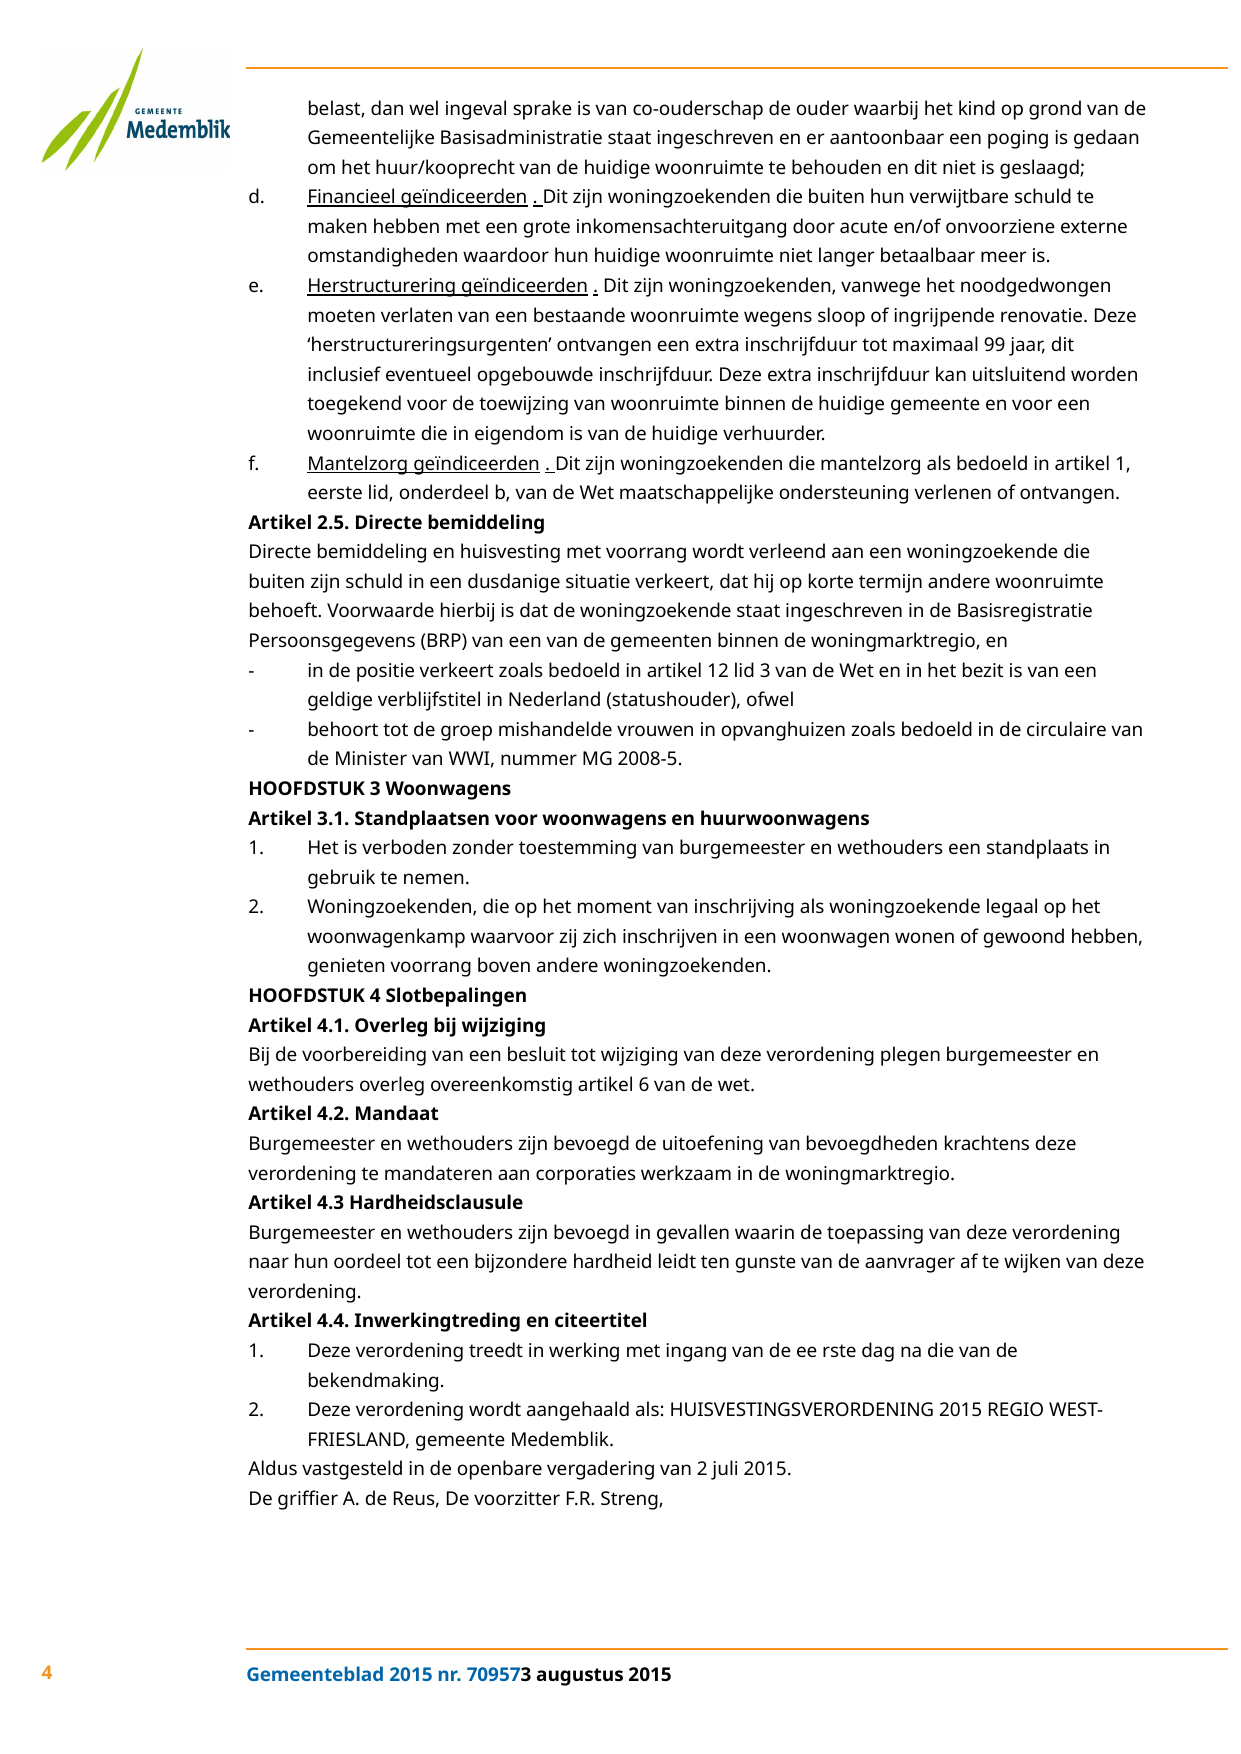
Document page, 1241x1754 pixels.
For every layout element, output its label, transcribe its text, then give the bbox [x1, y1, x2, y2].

text HOOFDSTUK 3 Woonwagens [248, 775, 1152, 801]
text Bij de voorbereiding van een besluit tot wijziging van deze verordening plegen burgemeester en wethouders overleg overeenkomstig artikel 6 van de wet. [248, 1041, 1152, 1097]
list belast, dan wel ingeval sprake is van co-ouderschap de ouder waarbij het kind op grond van de Gemeentelijke Basisadministratie staat ingeschreven en er aantoonbaar een poging is gedaan om het huur/kooprecht van de huidige woonruimte te behouden en dit niet is geslaagd; [248, 95, 1152, 180]
list behoort tot de groep mishandelde vrouwen in opvanghuizen zoals bedoeld in de circulaire van de Minister van WWI, nummer MG 2008-5. [248, 716, 1152, 771]
text Artikel 4.3 Hardheidsclausule [248, 1189, 1152, 1215]
text HOOFDSTUK 4 Slotbepalingen [248, 982, 1152, 1008]
text Aldus vastgesteld in de openbare vergadering van 2 juli 2015. [248, 1456, 1152, 1481]
text Burgemeester en wethouders zijn bevoegd de uitoefening van bevoegdheden krachtens deze verordening te mandateren aan corporaties werkzaam in de woningmarktregio. [248, 1130, 1152, 1186]
list in de positie verkeert zoals bedoeld in artikel 12 lid 3 van de Wet en in het bezit is van een geldige verblijfstitel in Nederland (statushouder), ofwel [248, 657, 1152, 712]
picture [41, 47, 231, 172]
list Het is verboden zonder toestemming van burgemeester en wethouders een standplaats in gebruik te nemen. [248, 834, 1152, 890]
text Artikel 3.1. Standplaatsen voor woonwagens en huurwoonwagens [248, 805, 1152, 831]
list Financieel geïndiceerden . Dit zijn woningzoekenden die buiten hun verwijtbare schuld te maken hebben met een grote inkomensachteruitgang door acute en/of onvoorziene externe omstandigheden waardoor hun huidige woonruimte niet langer betaalbaar meer is. [248, 183, 1152, 268]
text Artikel 4.2. Mandaat [248, 1101, 1152, 1126]
list Herstructurering geïndiceerden . Dit zijn woningzoekenden, vanwege het noodgedwongen moeten verlaten van een bestaande woonruimte wegens sloop of ingrijpende renovatie. Deze ‘herstructureringsurgenten’ ontvangen een extra inschrijfduur tot maximaal 99 jaar, dit inclusief eventueel opgebouwde inschrijfduur. Deze extra inschrijfduur kan uitsluitend worden toegekend voor de toewijzing van woonruimte binnen de huidige gemeente en voor een woonruimte die in eigendom is van de huidige verhuurder. [248, 272, 1152, 446]
text De griffier A. de Reus, De voorzitter F.R. Streng, [248, 1485, 1152, 1511]
text Artikel 4.4. Inwerkingtreding en citeertitel [248, 1308, 1152, 1333]
list Deze verordening wordt aangehaald als: HUISVESTINGSVERORDENING 2015 REGIO WEST-FRIESLAND, gemeente Medemblik. [248, 1396, 1152, 1452]
text Artikel 4.1. Overleg bij wijziging [248, 1012, 1152, 1038]
text Artikel 2.5. Directe bemiddeling [248, 509, 1152, 535]
text Directe bemiddeling en huisvesting met voorrang wordt verleend aan een woningzoekende die buiten zijn schuld in een dusdanige situatie verkeert, dat hij op korte termijn andere woonruimte behoeft. Voorwaarde hierbij is dat de woningzoekende staat ingeschreven in de Basisregistratie Persoonsgegevens (BRP) van een van de gemeenten binnen de woningmarktregio, en [248, 538, 1152, 653]
list Mantelzorg geïndiceerden . Dit zijn woningzoekenden die mantelzorg als bedoeld in artikel 1, eerste lid, onderdeel b, van de Wet maatschappelijke ondersteuning verlenen of ontvangen. [248, 450, 1152, 505]
text Burgemeester en wethouders zijn bevoegd in gevallen waarin de toepassing van deze verordening naar hun oordeel tot een bijzondere hardheid leidt ten gunste van de aanvrager af te wijken van deze verordening. [248, 1219, 1152, 1304]
list Woningzoekenden, die op het moment van inschrijving als woningzoekende legaal op het woonwagenkamp waarvoor zij zich inschrijven in een woonwagen wonen of gewoond hebben, genieten voorrang boven andere woningzoekenden. [248, 893, 1152, 978]
list Deze verordening treedt in werking met ingang van de ee rste dag na die van de bekendmaking. [248, 1337, 1152, 1393]
